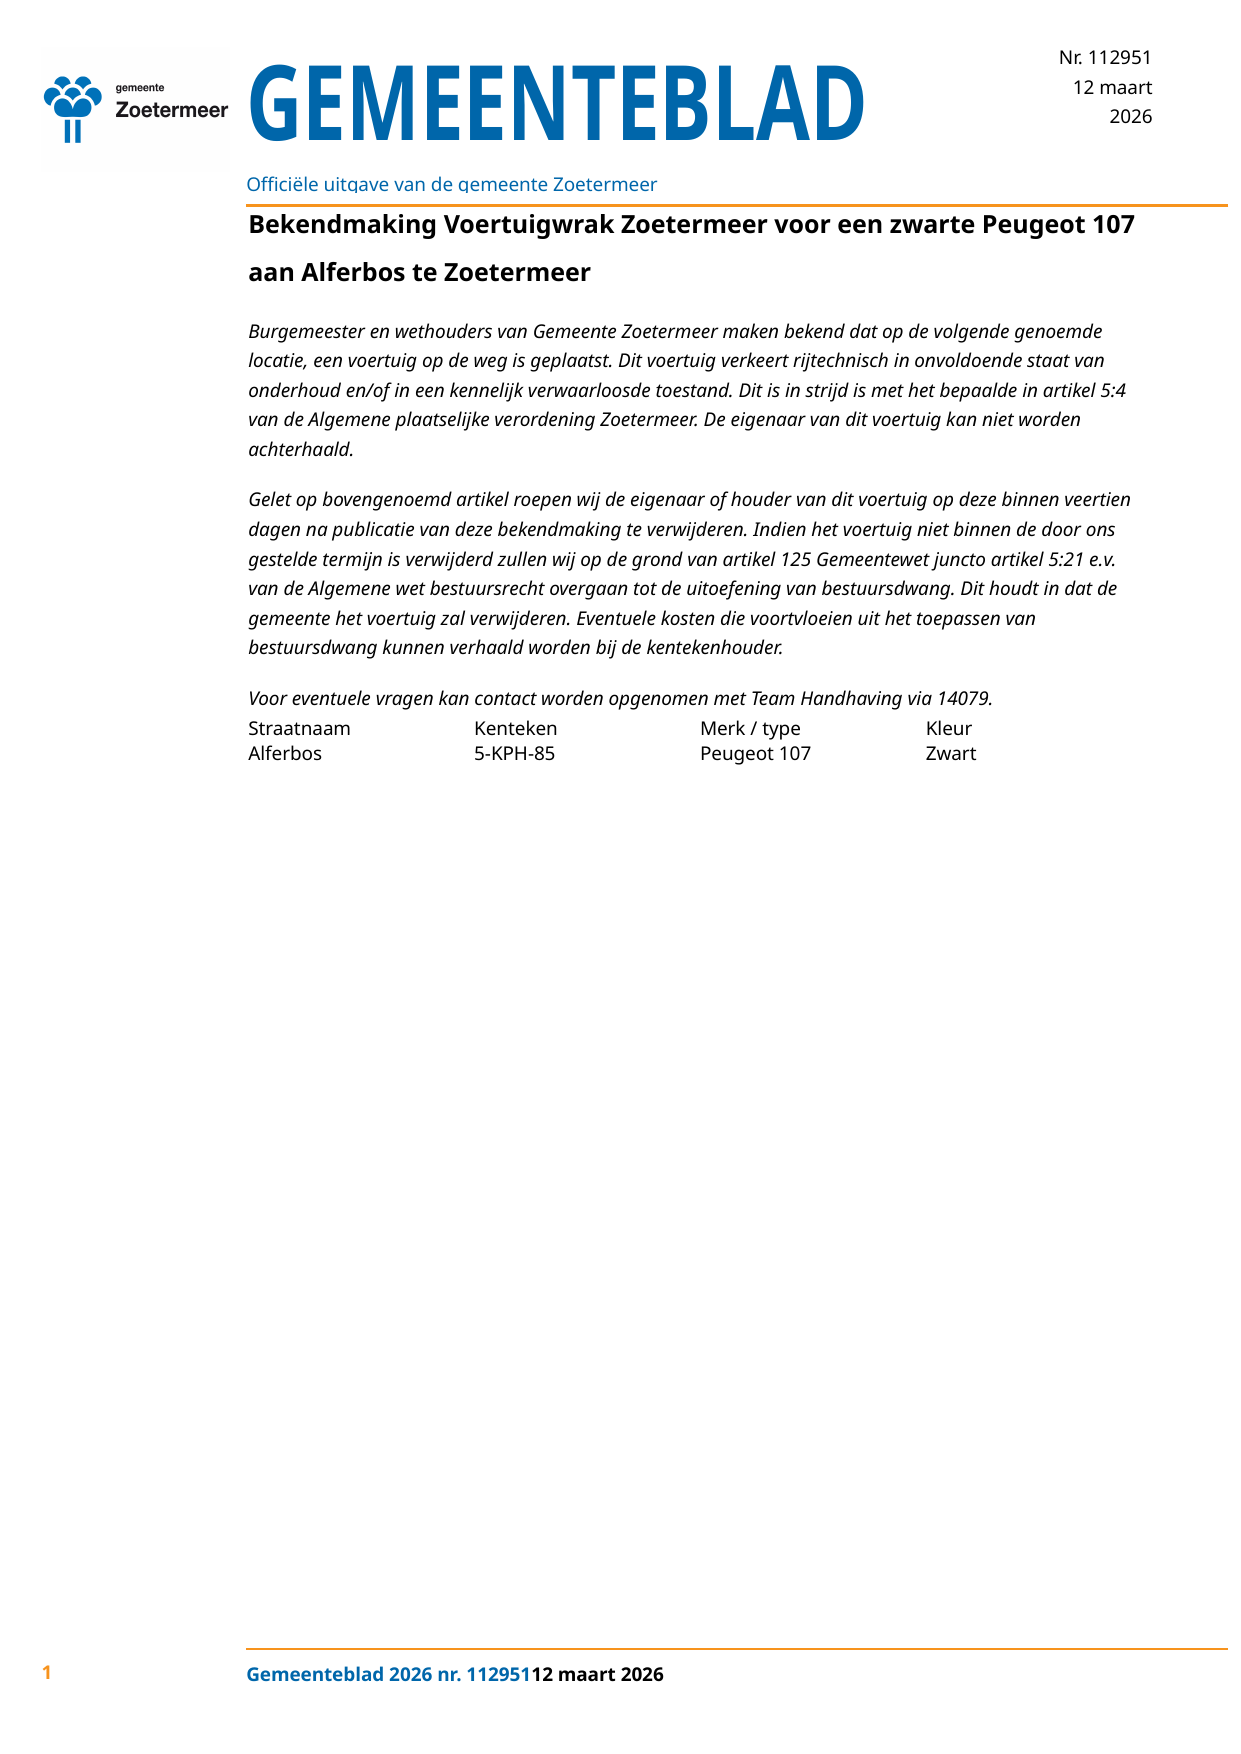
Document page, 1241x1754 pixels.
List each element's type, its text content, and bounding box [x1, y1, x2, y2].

text Voor eventuele vragen kan contact worden opgenomen met Team Handhaving via 14079. [248, 685, 1152, 711]
table_cell Zwart [926, 740, 1152, 766]
text Bekendmaking Voertuigwrak Zoetermeer voor een zwarte Peugeot 107 aan Alferbos te Zoetermeer [248, 207, 1152, 288]
text Gelet op bovengenoemd artikel roepen wij de eigenaar of houder van dit voertuig op deze binnen veertien dagen na publicatie van deze bekendmaking te verwijderen. Indien het voertuig niet binnen de door ons gestelde termijn is verwijderd zullen wij op de grond van artikel 125 Gemeentewet juncto artikel 5:21 e.v. van de Algemene wet bestuursrecht overgaan tot de uitoefening van bestuursdwang. Dit houdt in dat de gemeente het voertuig zal verwijderen. Eventuele kosten die voortvloeien uit het toepassen van bestuursdwang kunnen verhaald worden bij de kentekenhouder. [248, 487, 1152, 660]
table_cell Alferbos [248, 740, 474, 766]
table_header Merk / type [700, 715, 926, 740]
table_cell Peugeot 107 [700, 740, 926, 766]
picture [41, 47, 231, 172]
table_header Straatnaam [248, 715, 474, 740]
table_header Kleur [926, 715, 1152, 740]
table_header Kenteken [474, 715, 700, 740]
text Burgemeester en wethouders van Gemeente Zoetermeer maken bekend dat op de volgende genoemde locatie, een voertuig op de weg is geplaatst. Dit voertuig verkeert rijtechnisch in onvoldoende staat van onderhoud en/of in een kennelijk verwaarloosde toestand. Dit is in strijd is met het bepaalde in artikel 5:4 van de Algemene plaatselijke verordening Zoetermeer. De eigenaar van dit voertuig kan niet worden achterhaald. [248, 318, 1152, 462]
table_cell 5-KPH-85 [474, 740, 700, 766]
